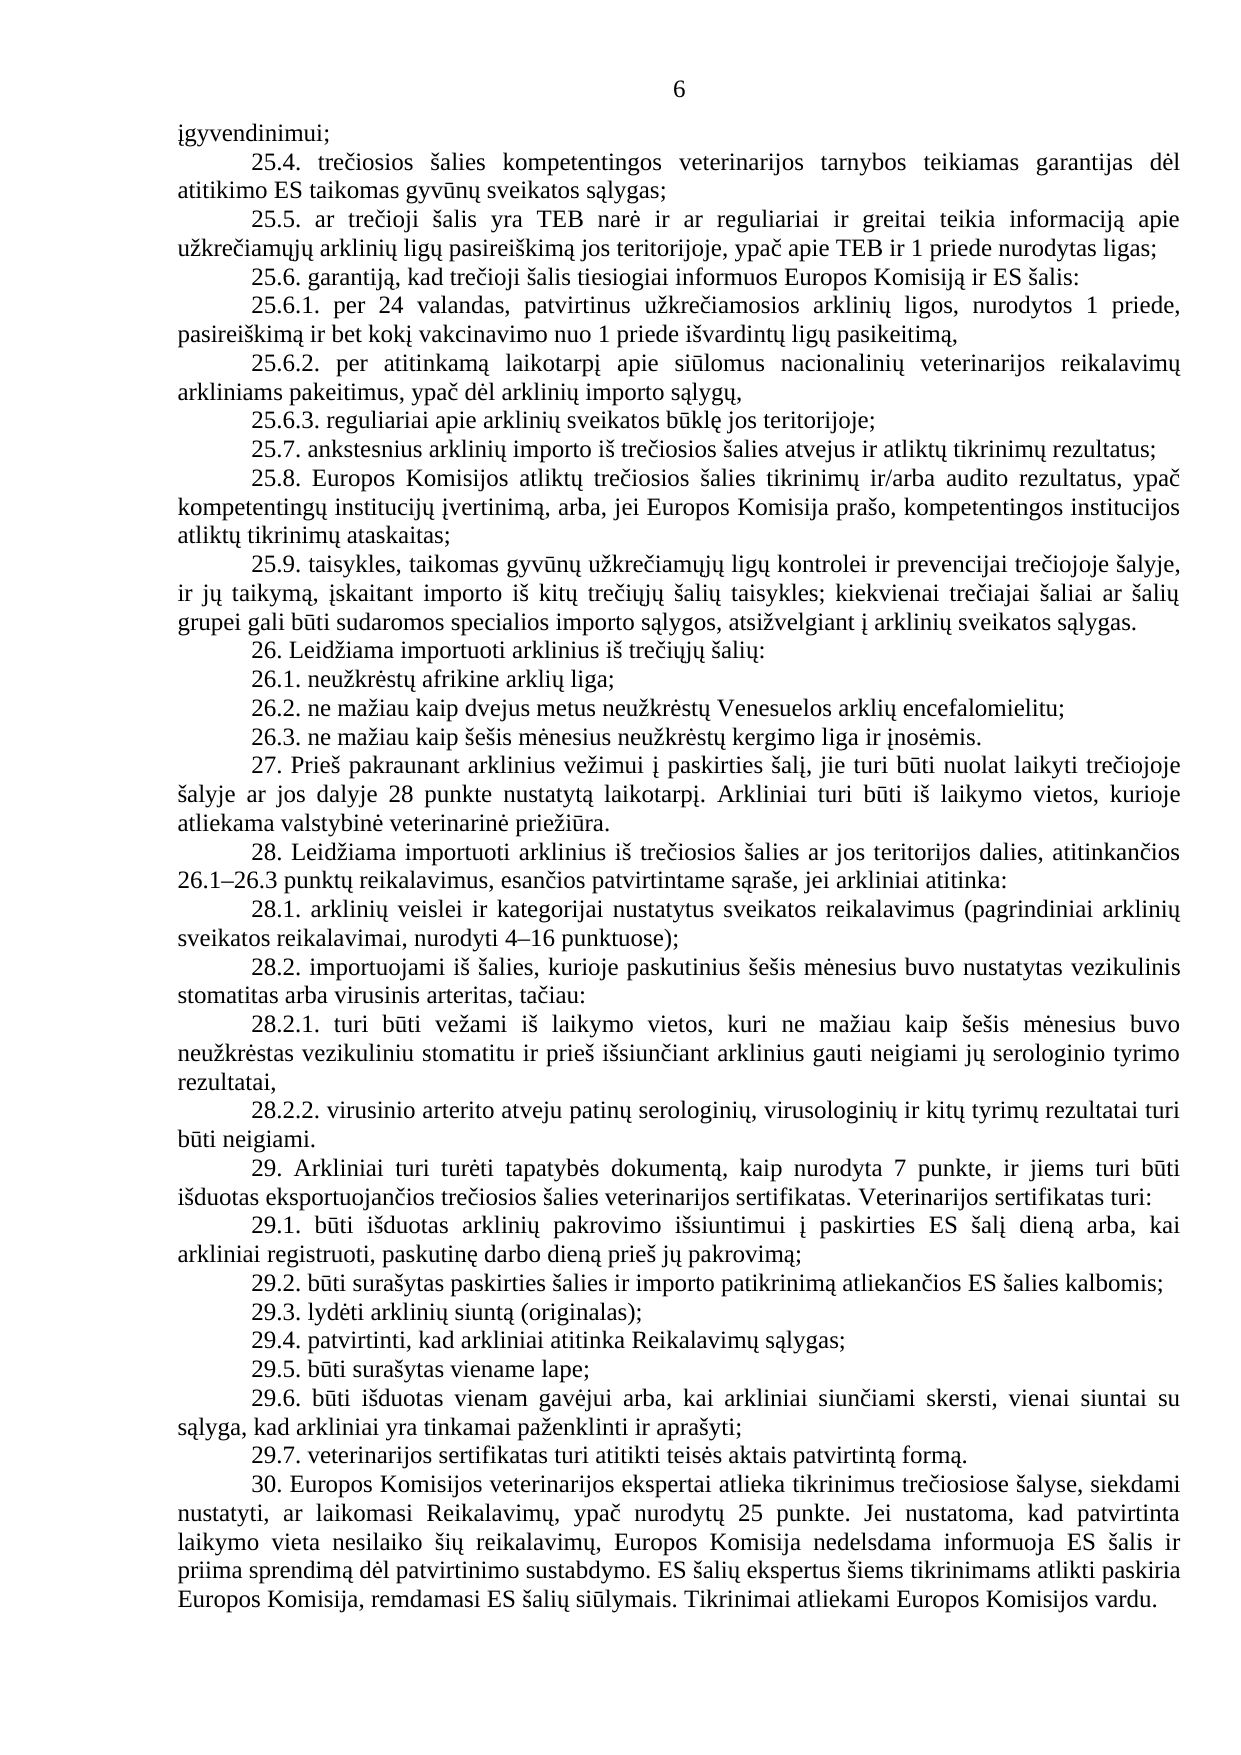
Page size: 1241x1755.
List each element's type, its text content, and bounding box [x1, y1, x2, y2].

text 25.9. taisykles, taikomas gyvūnų užkrečiamųjų ligų kontrolei ir prevencijai trečiojoje šalyje, ir jų taikymą, įskaitant importo iš kitų trečiųjų šalių taisykles; kiekvienai trečiajai šaliai ar šalių grupei gali būti sudaromos specialios importo sąlygos, atsižvelgiant į arklinių sveikatos sąlygas. [177, 549, 1181, 636]
text 30. Europos Komisijos veterinarijos ekspertai atlieka tikrinimus trečiosiose šalyse, siekdami nustatyti, ar laikomasi Reikalavimų, ypač nurodytų 25 punkte. Jei nustatoma, kad patvirtinta laikymo vieta nesilaiko šių reikalavimų, Europos Komisija nedelsdama informuoja ES šalis ir priima sprendimą dėl patvirtinimo sustabdymo. ES šalių ekspertus šiems tikrinimams atlikti paskiria Europos Komisija, remdamasi ES šalių siūlymais. Tikrinimai atliekami Europos Komisijos vardu. [177, 1469, 1181, 1613]
text 28.1. arklinių veislei ir kategorijai nustatytus sveikatos reikalavimus (pagrindiniai arklinių sveikatos reikalavimai, nurodyti 4–16 punktuose); [177, 894, 1181, 952]
text 26.1. neužkrėstų afrikine arklių liga; [177, 664, 1181, 693]
text 28. Leidžiama importuoti arklinius iš trečiosios šalies ar jos teritorijos dalies, atitinkančios 26.1–26.3 punktų reikalavimus, esančios patvirtintame sąraše, jei arkliniai atitinka: [177, 837, 1181, 894]
text 29.3. lydėti arklinių siuntą (originalas); [177, 1297, 1181, 1326]
text 25.8. Europos Komisijos atliktų trečiosios šalies tikrinimų ir/arba audito rezultatus, ypač kompetentingų institucijų įvertinimą, arba, jei Europos Komisija prašo, kompetentingos institucijos atliktų tikrinimų ataskaitas; [177, 463, 1181, 549]
text 26. Leidžiama importuoti arklinius iš trečiųjų šalių: [177, 636, 1181, 664]
text įgyvendinimui; [177, 118, 1181, 147]
text 29. Arkliniai turi turėti tapatybės dokumentą, kaip nurodyta 7 punkte, ir jiems turi būti išduotas eksportuojančios trečiosios šalies veterinarijos sertifikatas. Veterinarijos sertifikatas turi: [177, 1153, 1181, 1211]
text 29.1. būti išduotas arklinių pakrovimo išsiuntimui į paskirties ES šalį dieną arba, kai arkliniai registruoti, paskutinę darbo dieną prieš jų pakrovimą; [177, 1211, 1181, 1268]
text 27. Prieš pakraunant arklinius vežimui į paskirties šalį, jie turi būti nuolat laikyti trečiojoje šalyje ar jos dalyje 28 punkte nustatytą laikotarpį. Arkliniai turi būti iš laikymo vietos, kurioje atliekama valstybinė veterinarinė priežiūra. [177, 751, 1181, 837]
text 25.6.3. reguliariai apie arklinių sveikatos būklę jos teritorijoje; [177, 406, 1181, 434]
text 26.3. ne mažiau kaip šešis mėnesius neužkrėstų kergimo liga ir įnosėmis. [177, 722, 1181, 751]
text 29.4. patvirtinti, kad arkliniai atitinka Reikalavimų sąlygas; [177, 1326, 1181, 1354]
text 25.7. ankstesnius arklinių importo iš trečiosios šalies atvejus ir atliktų tikrinimų rezultatus; [177, 434, 1181, 463]
text 28.2.2. virusinio arterito atveju patinų serologinių, virusologinių ir kitų tyrimų rezultatai turi būti neigiami. [177, 1096, 1181, 1153]
text 25.6.2. per atitinkamą laikotarpį apie siūlomus nacionalinių veterinarijos reikalavimų arkliniams pakeitimus, ypač dėl arklinių importo sąlygų, [177, 348, 1181, 406]
text 28.2. importuojami iš šalies, kurioje paskutinius šešis mėnesius buvo nustatytas vezikulinis stomatitas arba virusinis arteritas, tačiau: [177, 952, 1181, 1009]
text 26.2. ne mažiau kaip dvejus metus neužkrėstų Venesuelos arklių encefalomielitu; [177, 693, 1181, 722]
text 28.2.1. turi būti vežami iš laikymo vietos, kuri ne mažiau kaip šešis mėnesius buvo neužkrėstas vezikuliniu stomatitu ir prieš išsiunčiant arklinius gauti neigiami jų serologinio tyrimo rezultatai, [177, 1009, 1181, 1096]
text 25.5. ar trečioji šalis yra TEB narė ir ar reguliariai ir greitai teikia informaciją apie užkrečiamųjų arklinių ligų pasireiškimą jos teritorijoje, ypač apie TEB ir 1 priede nurodytas ligas; [177, 204, 1181, 262]
text 25.6.1. per 24 valandas, patvirtinus užkrečiamosios arklinių ligos, nurodytos 1 priede, pasireiškimą ir bet kokį vakcinavimo nuo 1 priede išvardintų ligų pasikeitimą, [177, 291, 1181, 348]
text 29.5. būti surašytas viename lape; [177, 1354, 1181, 1383]
text 29.6. būti išduotas vienam gavėjui arba, kai arkliniai siunčiami skersti, vienai siuntai su sąlyga, kad arkliniai yra tinkamai paženklinti ir aprašyti; [177, 1383, 1181, 1441]
text 25.4. trečiosios šalies kompetentingos veterinarijos tarnybos teikiamas garantijas dėl atitikimo ES taikomas gyvūnų sveikatos sąlygas; [177, 147, 1181, 204]
text 29.7. veterinarijos sertifikatas turi atitikti teisės aktais patvirtintą formą. [177, 1441, 1181, 1469]
text 25.6. garantiją, kad trečioji šalis tiesiogiai informuos Europos Komisiją ir ES šalis: [177, 262, 1181, 291]
text 29.2. būti surašytas paskirties šalies ir importo patikrinimą atliekančios ES šalies kalbomis; [177, 1268, 1181, 1297]
